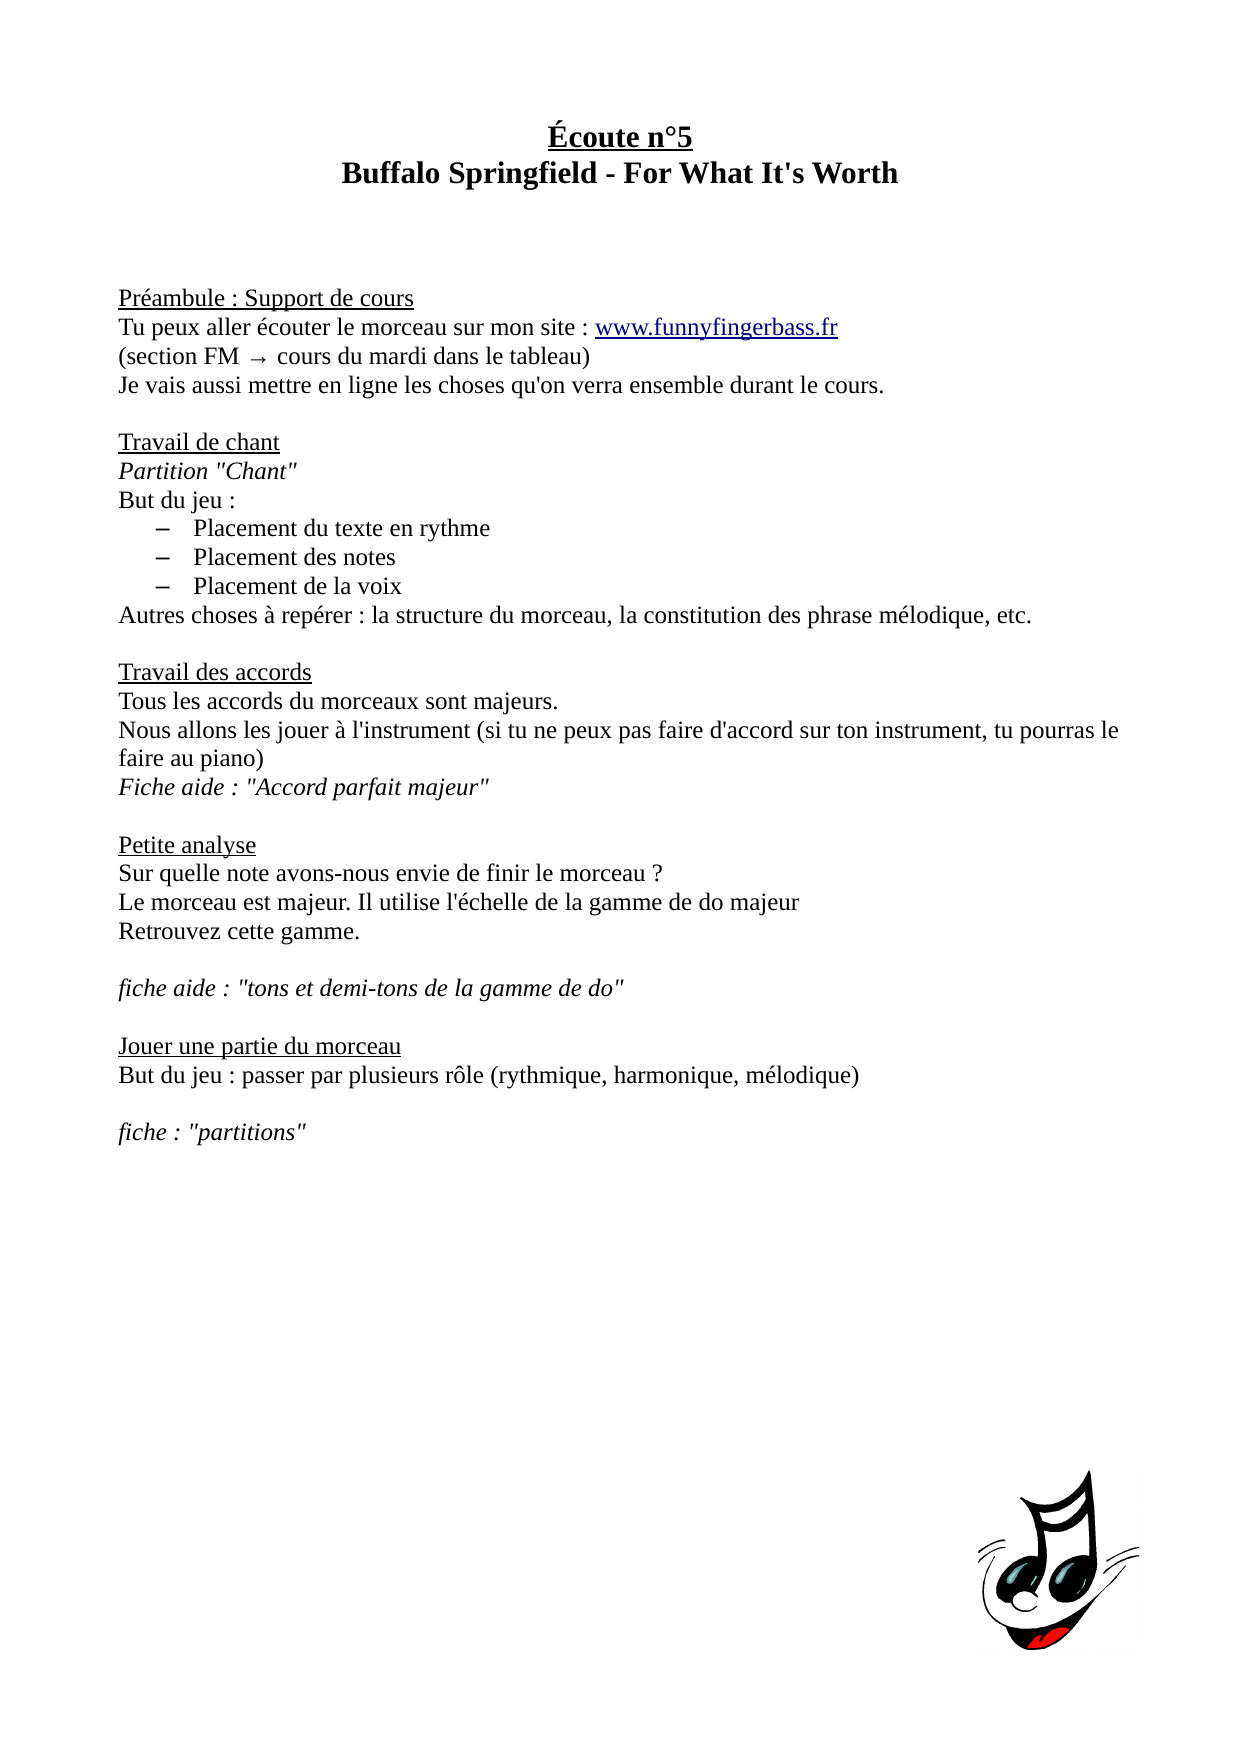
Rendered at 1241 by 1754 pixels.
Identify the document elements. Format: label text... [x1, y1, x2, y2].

text fiche aide : "tons et demi-tons de la gamme de do" [118, 973, 1122, 1002]
text Le morceau est majeur. Il utilise l'échelle de la gamme de do majeur [118, 887, 1122, 916]
text Écoute n°5 [118, 118, 1122, 154]
list Placement de la voix [156, 571, 1122, 600]
text But du jeu : passer par plusieurs rôle (rythmique, harmonique, mélodique) [118, 1060, 1122, 1088]
text Nous allons les jouer à l'instrument (si tu ne peux pas faire d'accord sur ton instrument, tu pourras le faire au piano) [118, 715, 1122, 772]
text Autres choses à repérer : la structure du morceau, la constitution des phrase mélodique, etc. [118, 600, 1122, 628]
text Partition "Chant" [118, 456, 1122, 485]
text Tu peux aller écouter le morceau sur mon site : www.funnyfingerbass.fr [118, 312, 1122, 341]
list Placement des notes [156, 542, 1122, 571]
text Fiche aide : "Accord parfait majeur" [118, 772, 1122, 801]
text fiche : "partitions" [118, 1117, 1122, 1146]
text Travail des accords [118, 657, 1122, 686]
text Jouer une partie du morceau [118, 1031, 1122, 1060]
text Petite analyse [118, 830, 1122, 858]
text Sur quelle note avons-nous envie de finir le morceau ? [118, 858, 1122, 887]
text But du jeu : [118, 485, 1122, 513]
picture [975, 1467, 1140, 1654]
text Travail de chant [118, 427, 1122, 456]
text Préambule : Support de cours [118, 283, 1122, 312]
text (section FM → cours du mardi dans le tableau) [118, 341, 1122, 370]
text Je vais aussi mettre en ligne les choses qu'on verra ensemble durant le cours. [118, 370, 1122, 398]
text Retrouvez cette gamme. [118, 916, 1122, 945]
text Buffalo Springfield - For What It's Worth [118, 154, 1122, 190]
list Placement du texte en rythme [156, 513, 1122, 542]
text Tous les accords du morceaux sont majeurs. [118, 686, 1122, 715]
